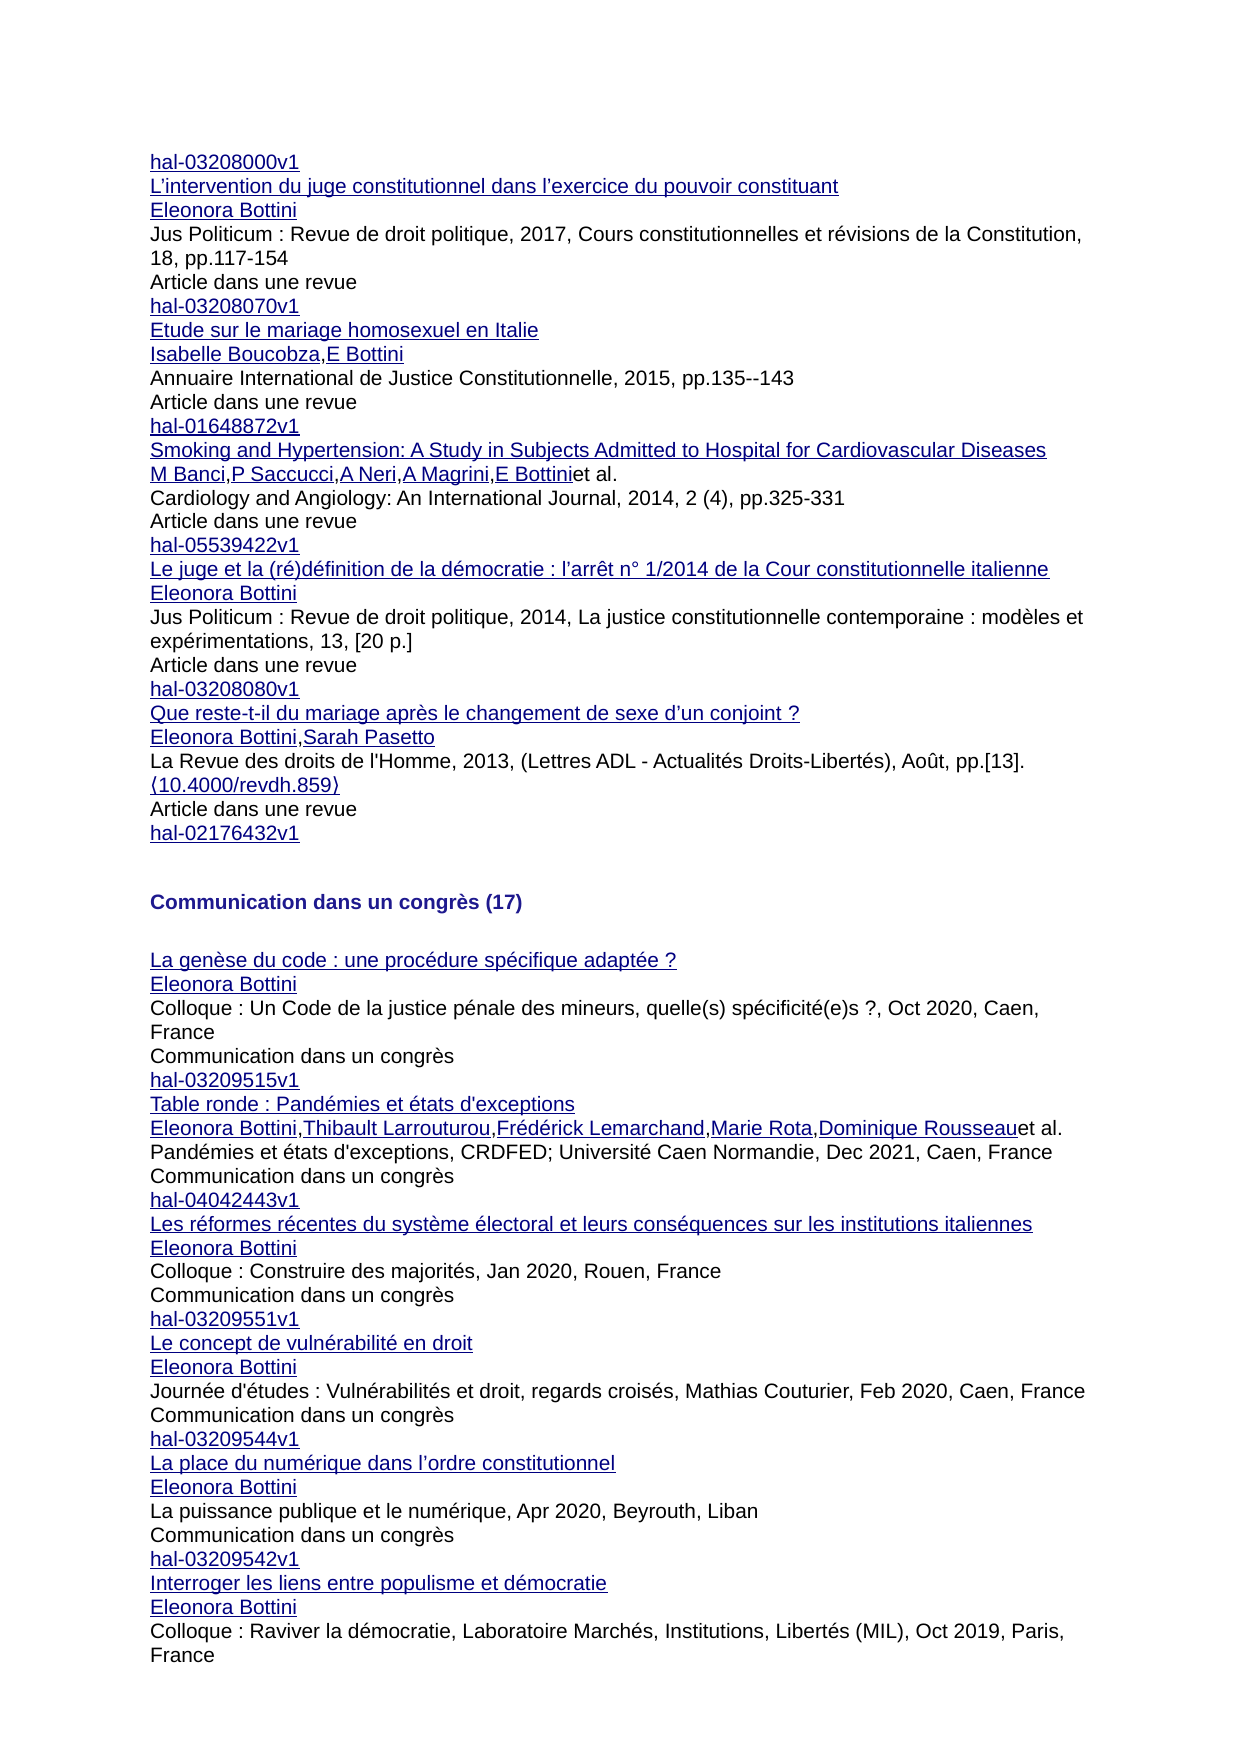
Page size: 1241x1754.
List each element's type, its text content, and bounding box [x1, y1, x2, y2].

table_cell Etude sur le mariage homosexuel en Italie Isabelle Boucobza,E Bottini Annuaire International de Justice Constitutionnelle, 2015, pp.135--143 Article dans une revue hal-01648872v1 [150, 318, 1090, 437]
table_cell Smoking and Hypertension: A Study in Subjects Admitted to Hospital for Cardiovascular Diseases M Banci,P Saccucci,A Neri,A Magrini,E Bottiniet al. Cardiology and Angiology: An International Journal, 2014, 2 (4), pp.325-331 Article dans une revue hal-05539422v1 [150, 438, 1090, 557]
table_cell L’intervention du juge constitutionnel dans l’exercice du pouvoir constituant Eleonora Bottini Jus Politicum : Revue de droit politique, 2017, Cours constitutionnelles et révisions de la Constitution, 18, pp.117-154 Article dans une revue hal-03208070v1 [150, 174, 1090, 318]
table_cell hal-03208000v1 [150, 150, 1090, 174]
table_cell Interroger les liens entre populisme et démocratie Eleonora Bottini Colloque : Raviver la démocratie, Laboratoire Marchés, Institutions, Libertés (MIL), Oct 2019, Paris, France [150, 1571, 1090, 1667]
table_cell Les réformes récentes du système électoral et leurs conséquences sur les institutions italiennes Eleonora Bottini Colloque : Construire des majorités, Jan 2020, Rouen, France Communication dans un congrès hal-03209551v1 [150, 1211, 1090, 1331]
table_cell La place du numérique dans l’ordre constitutionnel Eleonora Bottini La puissance publique et le numérique, Apr 2020, Beyrouth, Liban Communication dans un congrès hal-03209542v1 [150, 1451, 1090, 1571]
table_cell Table ronde : Pandémies et états d'exceptions Eleonora Bottini,Thibault Larrouturou,Frédérick Lemarchand,Marie Rota,Dominique Rousseauet al. Pandémies et états d'exceptions, CRDFED; Université Caen Normandie, Dec 2021, Caen, France Communication dans un congrès hal-04042443v1 [150, 1092, 1090, 1211]
subtitle Communication dans un congrès (17) [150, 889, 1090, 913]
table_cell Le juge et la (ré)définition de la démocratie : l’arrêt n° 1/2014 de la Cour constitutionnelle italienne Eleonora Bottini Jus Politicum : Revue de droit politique, 2014, La justice constitutionnelle contemporaine : modèles et expérimentations, 13, [20 p.] Article dans une revue hal-03208080v1 [150, 557, 1090, 701]
table_header La genèse du code : une procédure spécifique adaptée ? Eleonora Bottini Colloque : Un Code de la justice pénale des mineurs, quelle(s) spécificité(e)s ?, Oct 2020, Caen, France Communication dans un congrès hal-03209515v1 [150, 948, 1090, 1092]
table_cell Le concept de vulnérabilité en droit Eleonora Bottini Journée d'études : Vulnérabilités et droit, regards croisés, Mathias Couturier, Feb 2020, Caen, France Communication dans un congrès hal-03209544v1 [150, 1331, 1090, 1451]
table_cell Que reste-t-il du mariage après le changement de sexe d’un conjoint ? Eleonora Bottini,Sarah Pasetto La Revue des droits de l'Homme, 2013, (Lettres ADL - Actualités Droits-Libertés), Août, pp.[13]. ⟨10.4000/revdh.859⟩ Article dans une revue hal-02176432v1 [150, 701, 1090, 845]
